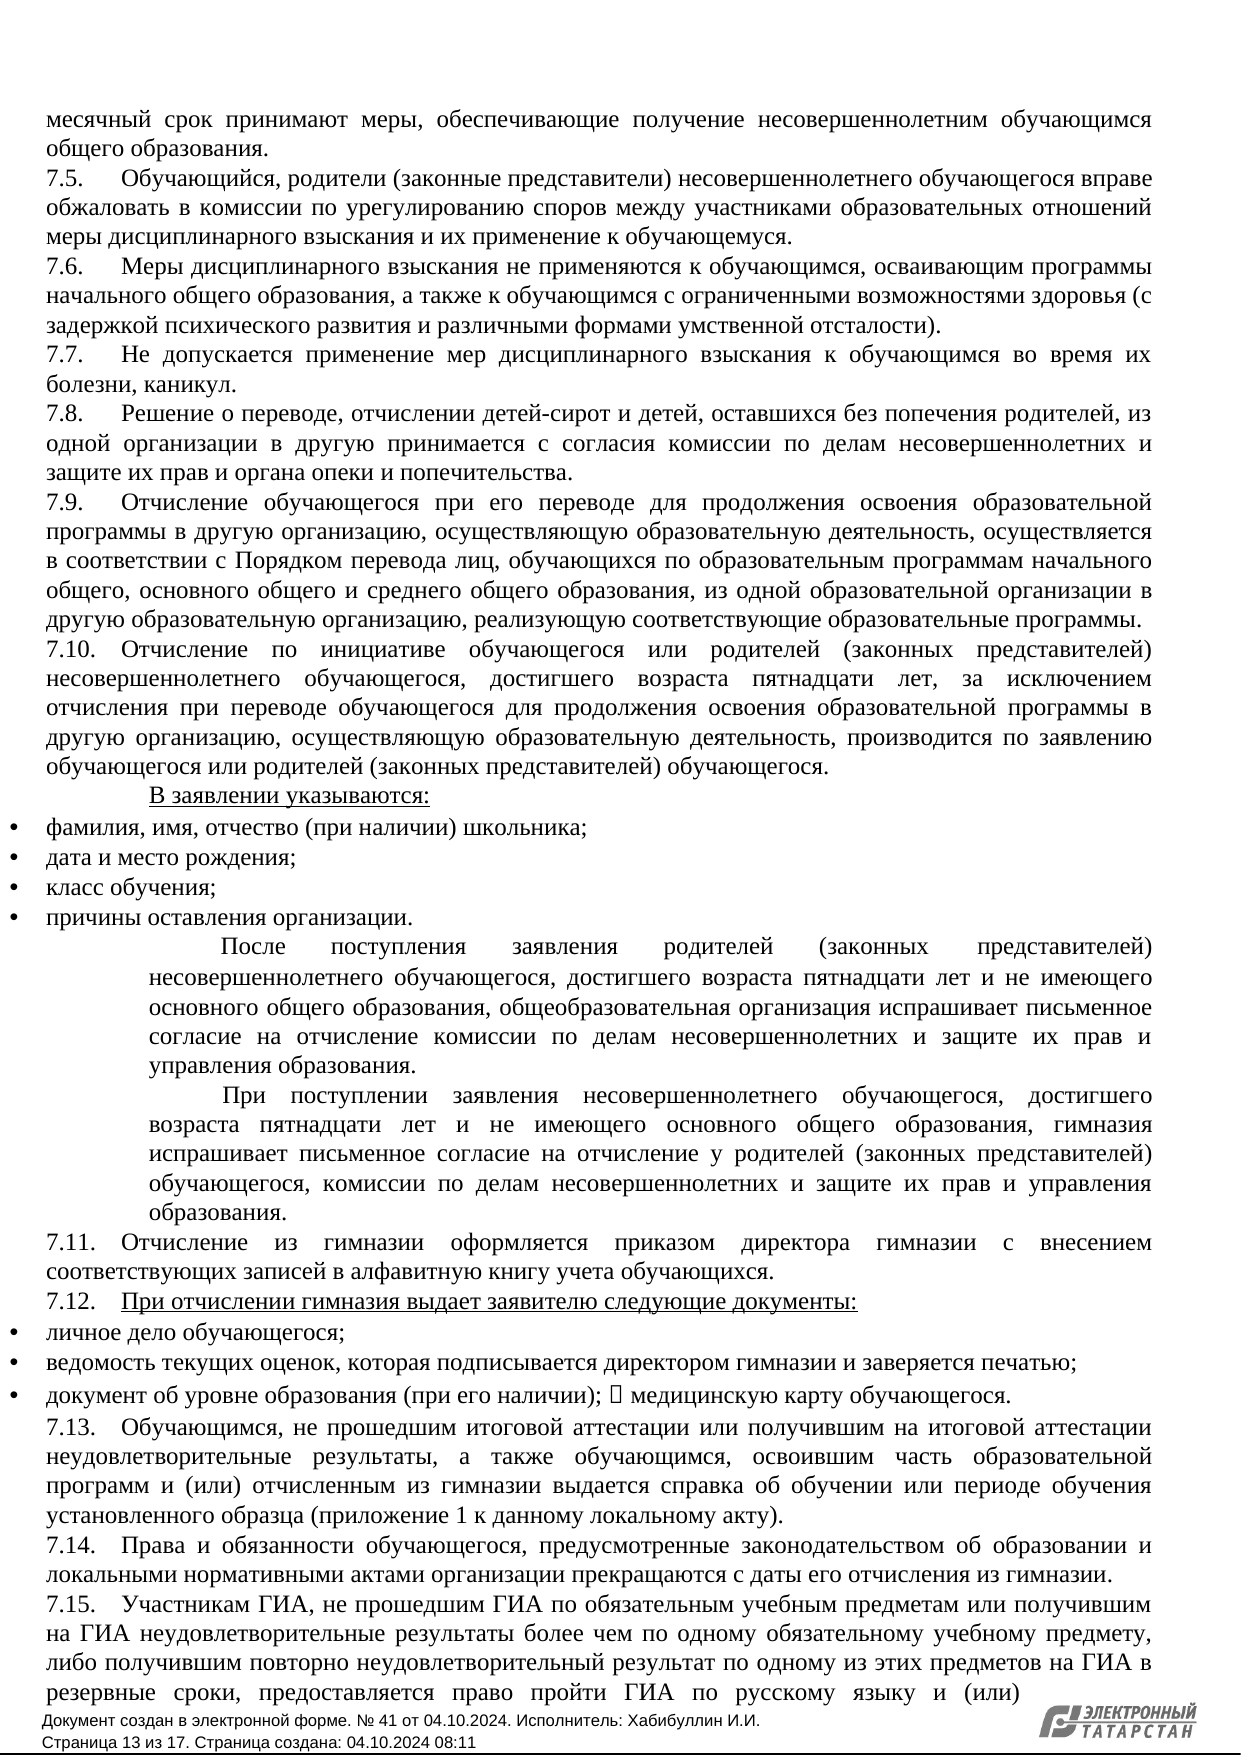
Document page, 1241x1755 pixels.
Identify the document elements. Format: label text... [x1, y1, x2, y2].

list Отчисление из гимназии оформляется приказом директора гимназии с внесением соответствующих записей в алфавитную книгу учета обучающихся. [46, 1227, 1153, 1285]
list документ об уровне образования (при его наличии);  медицинскую карту обучающегося. [9, 1377, 1153, 1411]
text При поступлении заявления несовершеннолетнего обучающегося, достигшего возраста пятнадцати лет и не имеющего основного общего образования, гимназия испрашивает письменное согласие на отчисление у родителей (законных представителей) обучающегося, комиссии по делам несовершеннолетних и защите их прав и управления образования. [148, 1080, 1153, 1226]
list Обучающийся, родители (законные представители) несовершеннолетнего обучающегося вправе обжаловать в комиссии по урегулированию споров между участниками образовательных отношений меры дисциплинарного взыскания и их применение к обучающемуся. [46, 163, 1153, 250]
list Отчисление по инициативе обучающегося или родителей (законных представителей) несовершеннолетнего обучающегося, достигшего возраста пятнадцати лет, за исключением отчисления при переводе обучающегося для продолжения освоения образовательной программы в другую организацию, осуществляющую образовательную деятельность, производится по заявлению обучающегося или родителей (законных представителей) обучающегося. [46, 634, 1153, 779]
list Меры дисциплинарного взыскания не применяются к обучающимся, осваивающим программы начального общего образования, а также к обучающимся с ограниченными возможностями здоровья (с задержкой психического развития и различными формами умственной отсталости). [46, 251, 1153, 338]
list причины оставления организации. [9, 901, 1153, 930]
text После поступления заявления родителей (законных представителей) [46, 931, 1192, 960]
list Обучающимся, не прошедшим итоговой аттестации или получившим на итоговой аттестации неудовлетворительные результаты, а также обучающимся, освоившим часть образовательной программ и (или) отчисленным из гимназии выдается справка об обучении или периоде обучения установленного образца (приложение 1 к данному локальному акту). [46, 1412, 1153, 1529]
list ведомость текущих оценок, которая подписывается директором гимназии и заверяется печатью; [9, 1347, 1153, 1376]
list Не допускается применение мер дисциплинарного взыскания к обучающимся во время их болезни, каникул. [46, 339, 1153, 397]
list При отчислении гимназия выдает заявителю следующие документы: [46, 1286, 1153, 1315]
list Участникам ГИА, не прошедшим ГИА по обязательным учебным предметам или получившим на ГИА неудовлетворительные результаты более чем по одному обязательному учебному предмету, либо получившим повторно неудовлетворительный результат по одному из этих предметов на ГИА в резервные сроки, предоставляется право пройти ГИА по русскому языку и (или) [46, 1589, 1153, 1705]
list Права и обязанности обучающегося, предусмотренные законодательством об образовании и локальными нормативными актами организации прекращаются с даты его отчисления из гимназии. [46, 1530, 1153, 1588]
list личное дело обучающегося; [9, 1317, 1153, 1346]
list класс обучения; [9, 872, 1153, 900]
text несовершеннолетнего обучающегося, достигшего возраста пятнадцати лет и не имеющего основного общего образования, общеобразовательная организация испрашивает письменное согласие на отчисление комиссии по делам несовершеннолетних и защите их прав и управления образования. [148, 962, 1153, 1079]
list дата и место рождения; [9, 842, 1153, 871]
text В заявлении указываются: [148, 781, 1153, 809]
list месячный срок принимают меры, обеспечивающие получение несовершеннолетним обучающимся общего образования. [46, 104, 1153, 162]
list Отчисление обучающегося при его переводе для продолжения освоения образовательной программы в другую организацию, осуществляющую образовательную деятельность, осуществляется в соответствии с Порядком перевода лиц, обучающихся по образовательным программам начального общего, основного общего и среднего общего образования, из одной образовательной организации в другую образовательную организацию, реализующую соответствующие образовательные программы. [46, 487, 1153, 633]
list фамилия, имя, отчество (при наличии) школьника; [9, 812, 1153, 841]
list Решение о переводе, отчислении детей-сирот и детей, оставшихся без попечения родителей, из одной организации в другую принимается с согласия комиссии по делам несовершеннолетних и защите их прав и органа опеки и попечительства. [46, 398, 1153, 486]
